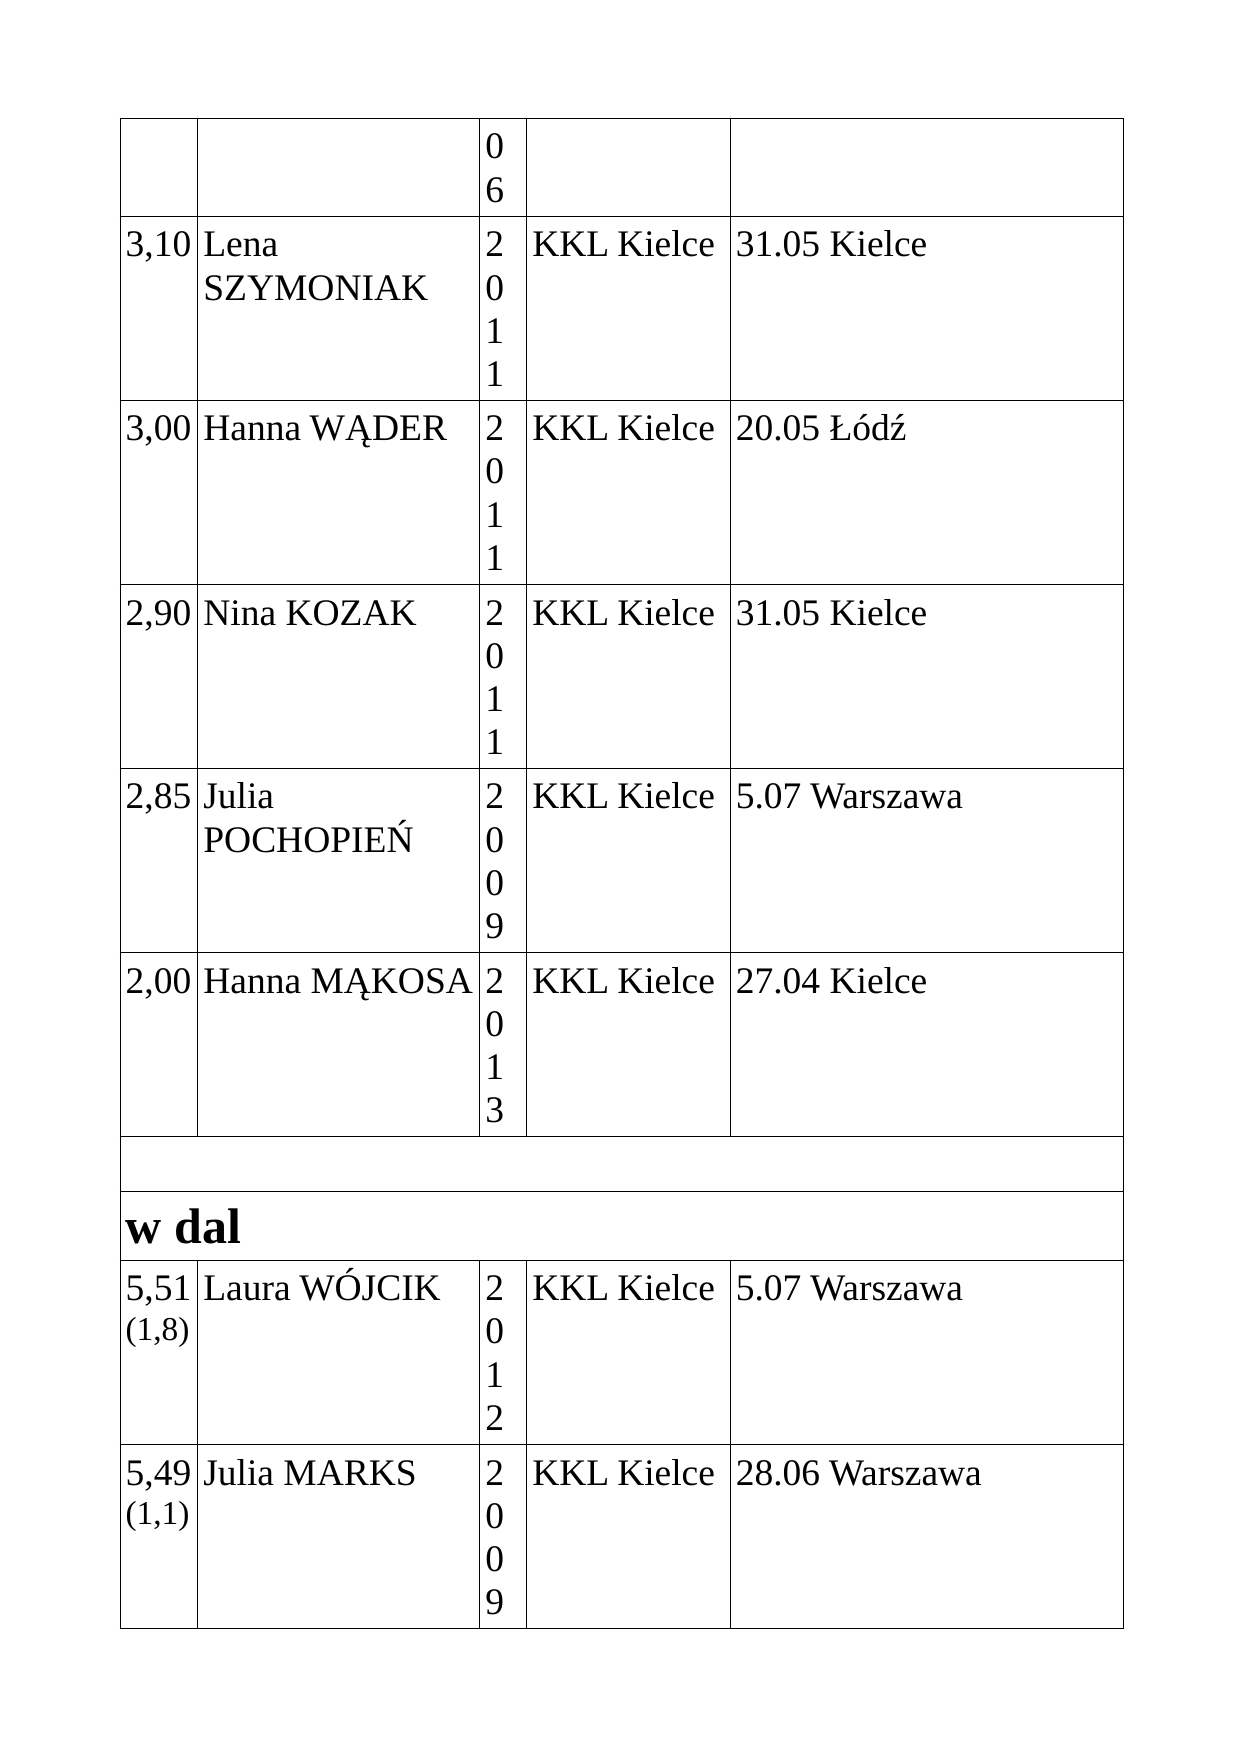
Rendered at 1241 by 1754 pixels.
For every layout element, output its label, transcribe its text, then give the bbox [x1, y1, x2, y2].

table_cell 5.07 Warszawa [731, 1261, 1123, 1444]
table_cell Julia MARKS [198, 1445, 479, 1628]
table_cell 5,51 (1,8) [121, 1261, 197, 1444]
table_cell KKL Kielce [527, 1261, 730, 1444]
table_cell [198, 119, 479, 216]
table_cell 06 [480, 119, 526, 216]
table_cell Lena SZYMONIAK [198, 217, 479, 400]
table_cell Nina KOZAK [198, 585, 479, 768]
table_cell Laura WÓJCIK [198, 1261, 479, 1444]
table_cell 2,90 [121, 585, 197, 768]
table_cell 31.05 Kielce [731, 217, 1123, 400]
table_cell 3,00 [121, 401, 197, 584]
table_cell 5,49 (1,1) [121, 1445, 197, 1628]
table_cell 31.05 Kielce [731, 585, 1123, 768]
table_cell 3,10 [121, 217, 197, 400]
table_cell 27.04 Kielce [731, 953, 1123, 1136]
table_cell Hanna MĄKOSA [198, 953, 479, 1136]
table_cell [121, 1137, 1123, 1191]
table_cell 2011 [480, 401, 526, 584]
table_cell [121, 119, 197, 216]
table_cell 2,85 [121, 769, 197, 952]
table_cell Julia POCHOPIEŃ [198, 769, 479, 952]
table_cell KKL Kielce [527, 769, 730, 952]
table_cell 20.05 Łódź [731, 401, 1123, 584]
table_cell KKL Kielce [527, 401, 730, 584]
table_cell KKL Kielce [527, 1445, 730, 1628]
table_cell KKL Kielce [527, 585, 730, 768]
table_cell 2009 [480, 769, 526, 952]
table_cell KKL Kielce [527, 953, 730, 1136]
table_cell 2009 [480, 1445, 526, 1628]
table_cell w dal [121, 1192, 1123, 1260]
table_cell 2013 [480, 953, 526, 1136]
table_cell 2012 [480, 1261, 526, 1444]
table_cell 28.06 Warszawa [731, 1445, 1123, 1628]
table_cell KKL Kielce [527, 217, 730, 400]
table_cell 2,00 [121, 953, 197, 1136]
table_cell [731, 119, 1123, 216]
table_cell Hanna WĄDER [198, 401, 479, 584]
table_cell 2011 [480, 585, 526, 768]
table_cell [527, 119, 730, 216]
table_cell 5.07 Warszawa [731, 769, 1123, 952]
table_cell 2011 [480, 217, 526, 400]
